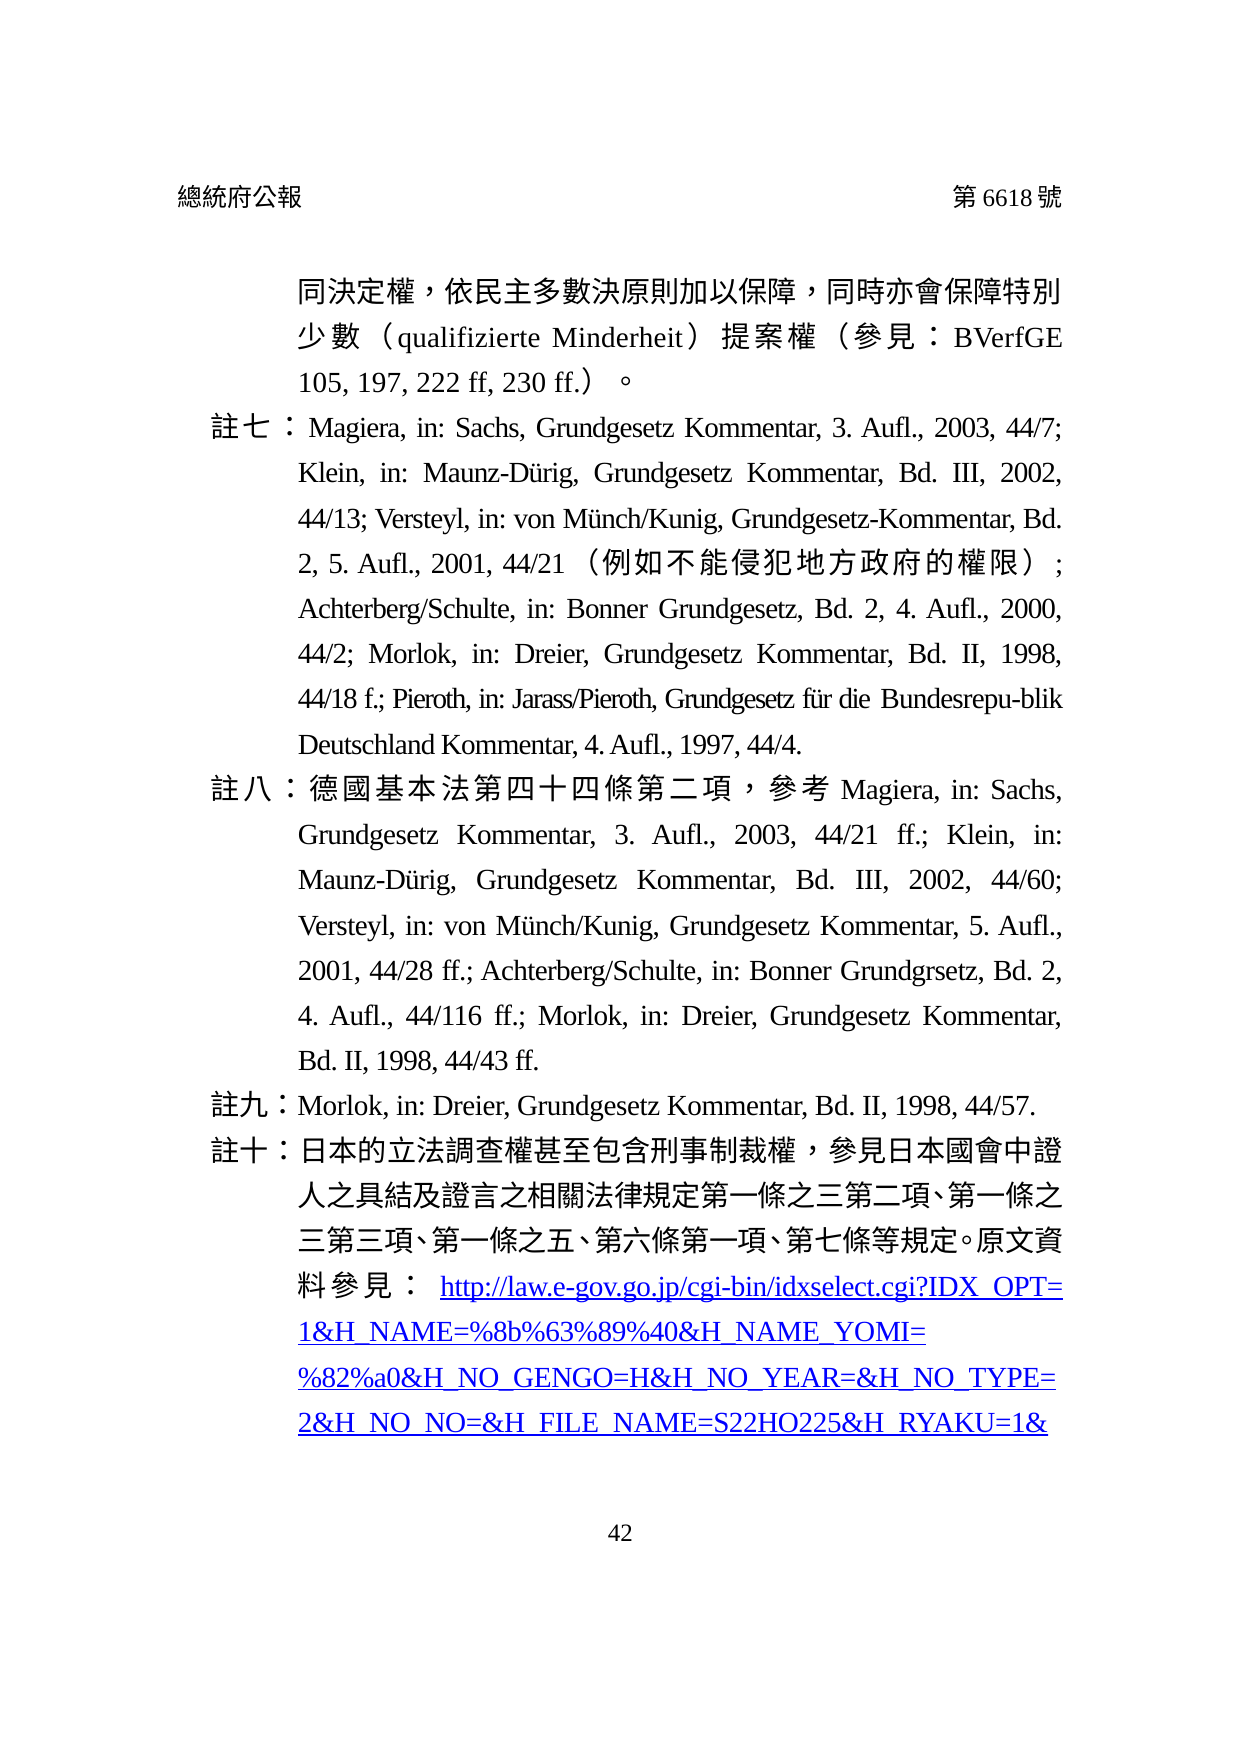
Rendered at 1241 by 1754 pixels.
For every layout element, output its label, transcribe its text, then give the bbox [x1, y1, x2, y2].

text 註十：日本的立法調查權甚至包含刑事制裁權，參見日本國會中證人之具結及證言之相關法律規定第一條之三第二項、第一條之三第三項、第一條之五、第六條第一項、第七條等規定。原文資料參見： http://law.e-gov.go.jp/cgi-bin/idxselect.cgi?IDX_OPT= 1&H_NAME=%8b%63%89%40&H_NAME_YOMI=%82%a0&H_NO_GENGO=H&H_NO_YEAR=&H_NO_TYPE=2&H_NO_NO=&H_FILE_NAME=S22HO225&H_RYAKU=1& [210, 1125, 1063, 1441]
text 註八：德國基本法第四十四條第二項，參考Magiera, in: Sachs, Grundgesetz Kommentar, 3. Aufl., 2003, 44/21 ff.; Klein, in: Maunz-Dürig, Grundgesetz Kommentar, Bd. III, 2002, 44/60; Versteyl, in: von Münch/Kunig, Grundgesetz Kommentar, 5. Aufl., 2001, 44/28 ff.; Achterberg/Schulte, in: Bonner Grundgrsetz, Bd. 2, 4. Aufl., 44/116 ff.; Morlok, in: Dreier, Grundgesetz Kommentar, Bd. II, 1998, 44/43 ff. [210, 763, 1063, 1079]
text 註九：Morlok, in: Dreier, Grundgesetz Kommentar, Bd. II, 1998, 44/57. [210, 1079, 1063, 1125]
text 同決定權，依民主多數決原則加以保障，同時亦會保障特別少數（qualifizierte Minderheit）提案權（參見：BVerfGE 105, 197, 222 ff, 230 ff.）。 [210, 266, 1063, 401]
text 註七：Magiera, in: Sachs, Grundgesetz Kommentar, 3. Aufl., 2003, 44/7; Klein, in: Maunz-Dürig, Grundgesetz Kommentar, Bd. III, 2002, 44/13; Versteyl, in: von Münch/Kunig, Grundgesetz-Kommentar, Bd. 2, 5. Aufl., 2001, 44/21（例如不能侵犯地方政府的權限）; Achterberg/Schulte, in: Bonner Grundgesetz, Bd. 2, 4. Aufl., 2000, 44/2; Morlok, in: Dreier, Grundgesetz Kommentar, Bd. II, 1998, 44/18 f.; Pieroth, in: Jarass/Pieroth, Grundgesetz für die Bundesrepu-blik Deutschland Kommentar, 4. Aufl., 1997, 44/4. [210, 401, 1063, 763]
